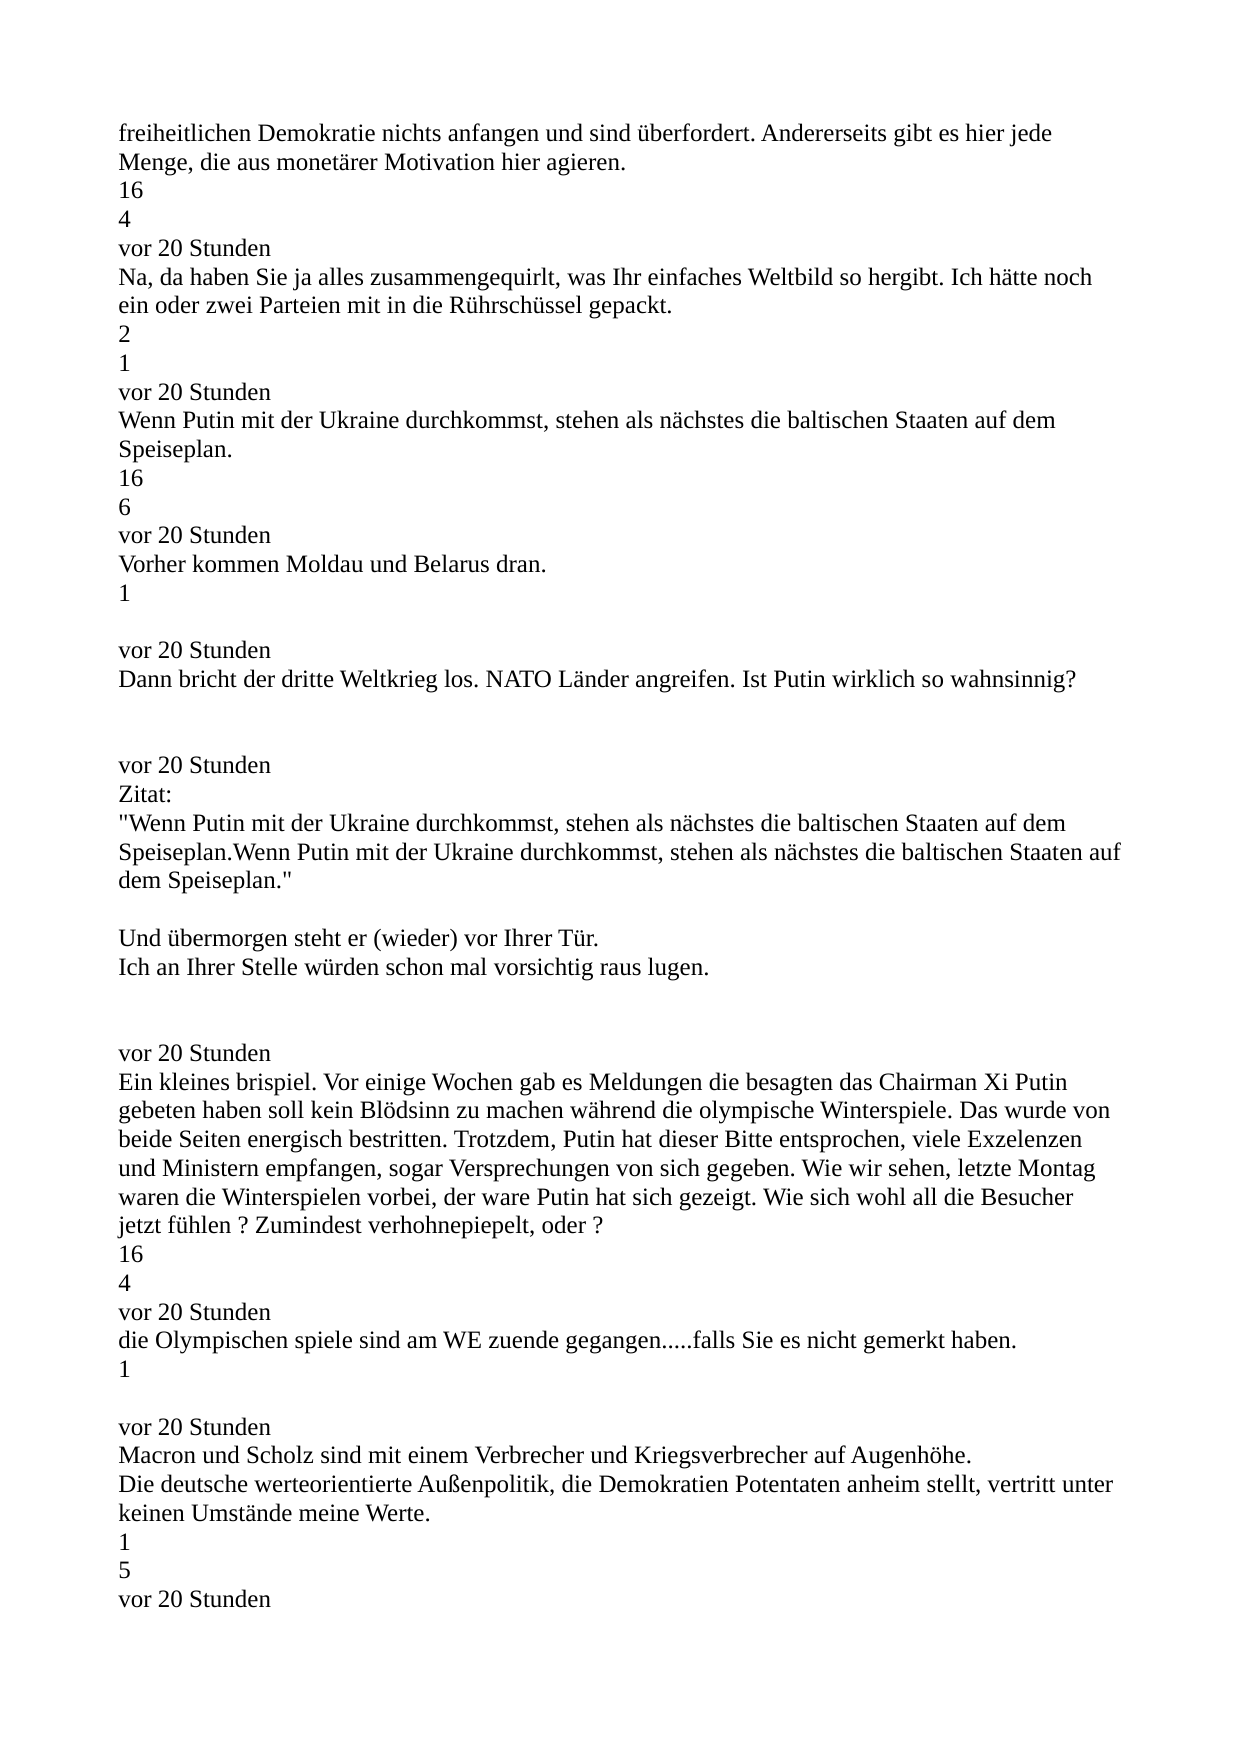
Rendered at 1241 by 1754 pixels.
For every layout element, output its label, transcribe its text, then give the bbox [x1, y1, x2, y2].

text 5 [118, 1556, 1122, 1584]
text 16 [118, 463, 1122, 492]
text 16 [118, 1239, 1122, 1268]
text 6 [118, 492, 1122, 521]
text Und übermorgen steht er (wieder) vor Ihrer Tür. [118, 923, 1122, 952]
text vor 20 Stunden [118, 1038, 1122, 1067]
text vor 20 Stunden [118, 1584, 1122, 1613]
text Wenn Putin mit der Ukraine durchkommst, stehen als nächstes die baltischen Staaten auf dem Speiseplan. [118, 406, 1122, 463]
text vor 20 Stunden [118, 636, 1122, 664]
text vor 20 Stunden [118, 377, 1122, 406]
text vor 20 Stunden [118, 521, 1122, 549]
text Na, da haben Sie ja alles zusammengequirlt, was Ihr einfaches Weltbild so hergibt. Ich hätte noch ein oder zwei Parteien mit in die Rührschüssel gepackt. [118, 262, 1122, 319]
text 1 [118, 1354, 1122, 1383]
text 2 [118, 319, 1122, 348]
text freiheitlichen Demokratie nichts anfangen und sind überfordert. Andererseits gibt es hier jede Menge, die aus monetärer Motivation hier agieren. [118, 118, 1122, 176]
text 4 [118, 204, 1122, 233]
text vor 20 Stunden [118, 1297, 1122, 1326]
text 1 [118, 578, 1122, 607]
text vor 20 Stunden [118, 1412, 1122, 1441]
text Ich an Ihrer Stelle würden schon mal vorsichtig raus lugen. [118, 952, 1122, 981]
text Macron und Scholz sind mit einem Verbrecher und Kriegsverbrecher auf Augenhöhe. [118, 1441, 1122, 1469]
text 4 [118, 1268, 1122, 1297]
text vor 20 Stunden [118, 751, 1122, 779]
text Die deutsche werteorientierte Außenpolitik, die Demokratien Potentaten anheim stellt, vertritt unter keinen Umstände meine Werte. [118, 1469, 1122, 1527]
text 16 [118, 176, 1122, 204]
text vor 20 Stunden [118, 233, 1122, 262]
text die Olympischen spiele sind am WE zuende gegangen.....falls Sie es nicht gemerkt haben. [118, 1326, 1122, 1354]
text Dann bricht der dritte Weltkrieg los. NATO Länder angreifen. Ist Putin wirklich so wahnsinnig? [118, 664, 1122, 693]
text Ein kleines brispiel. Vor einige Wochen gab es Meldungen die besagten das Chairman Xi Putin gebeten haben soll kein Blödsinn zu machen während die olympische Winterspiele. Das wurde von beide Seiten energisch bestritten. Trotzdem, Putin hat dieser Bitte entsprochen, viele Exzelenzen und Ministern empfangen, sogar Versprechungen von sich gegeben. Wie wir sehen, letzte Montag waren die Winterspielen vorbei, der ware Putin hat sich gezeigt. Wie sich wohl all die Besucher jetzt fühlen ? Zumindest verhohnepiepelt, oder ? [118, 1067, 1122, 1239]
text Zitat: [118, 779, 1122, 808]
text Vorher kommen Moldau und Belarus dran. [118, 549, 1122, 578]
text 1 [118, 348, 1122, 377]
text "Wenn Putin mit der Ukraine durchkommst, stehen als nächstes die baltischen Staaten auf dem Speiseplan.Wenn Putin mit der Ukraine durchkommst, stehen als nächstes die baltischen Staaten auf dem Speiseplan." [118, 808, 1122, 894]
text 1 [118, 1527, 1122, 1556]
